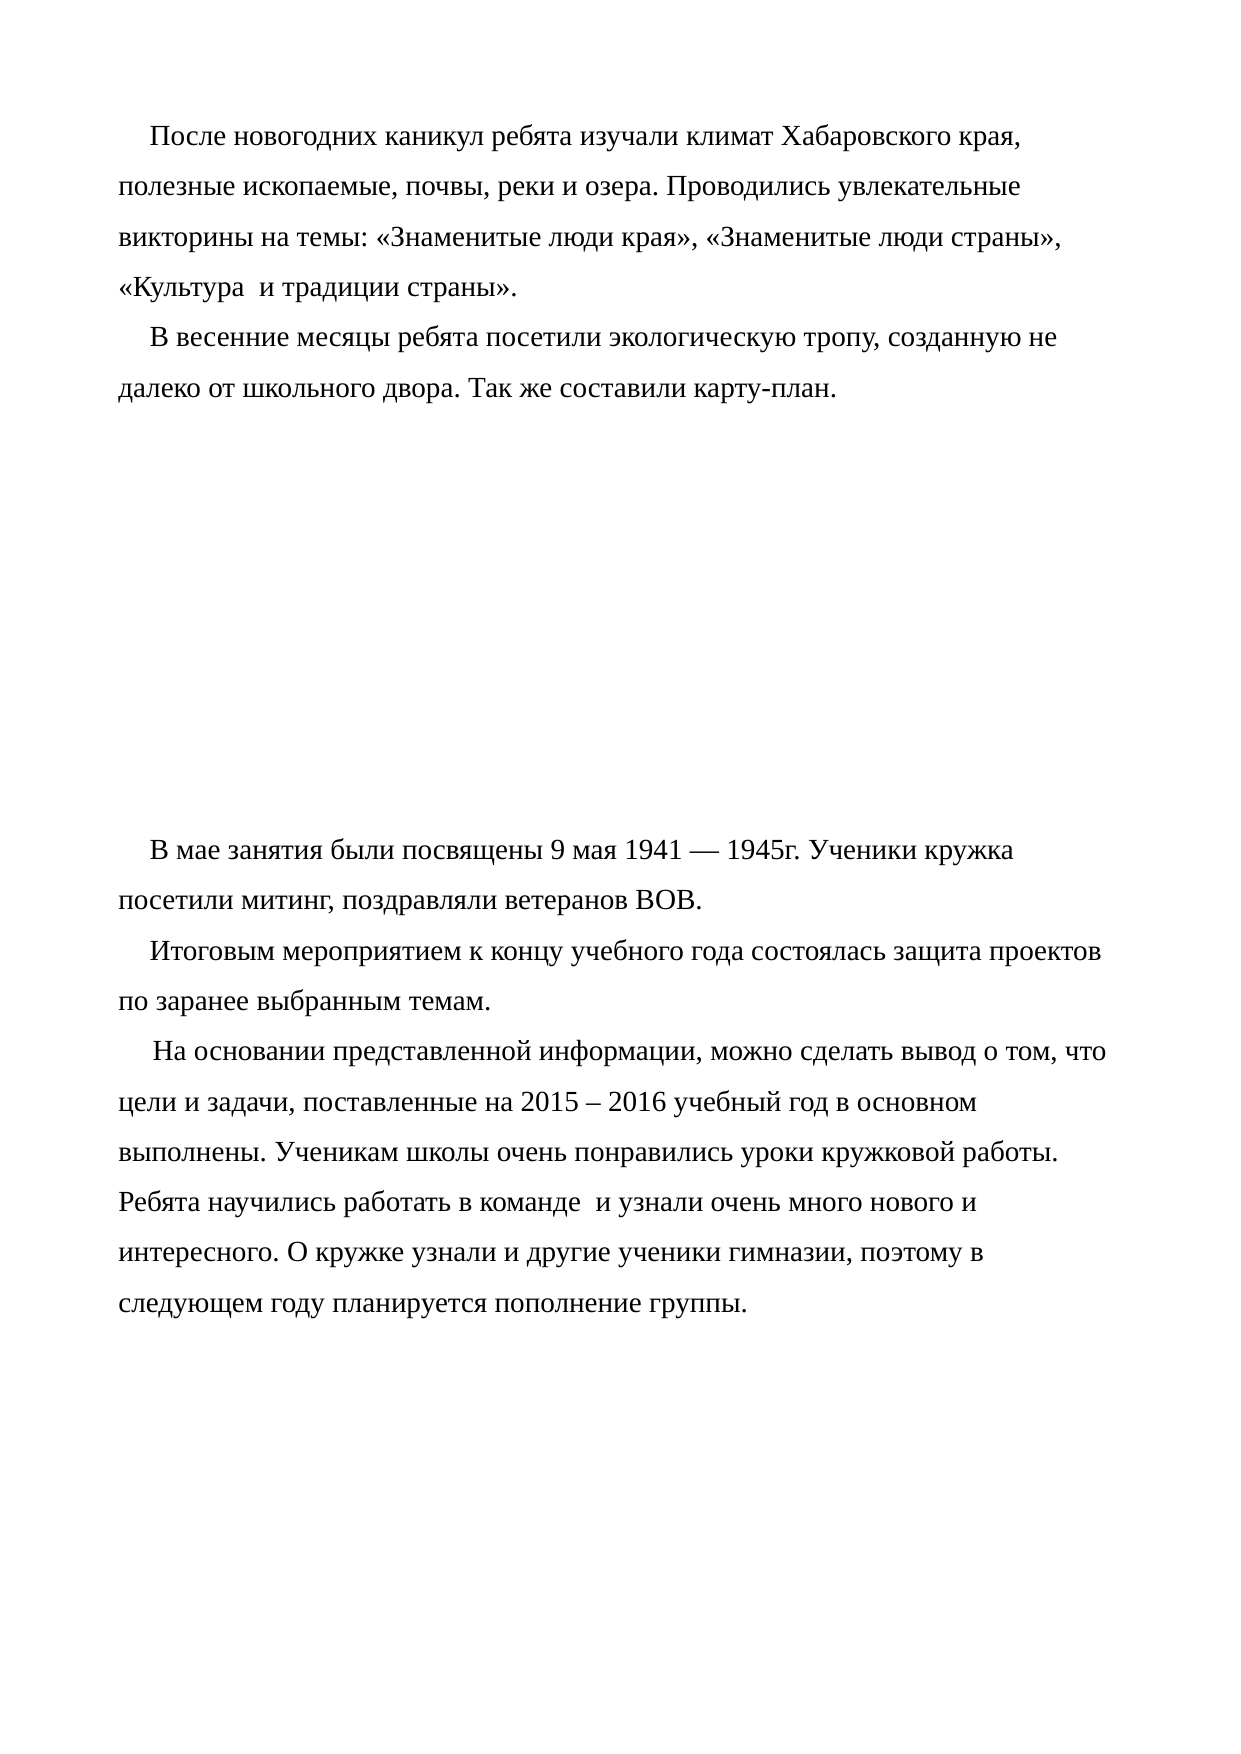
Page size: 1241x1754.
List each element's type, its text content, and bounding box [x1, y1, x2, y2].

text В весенние месяцы ребята посетили экологическую тропу, созданную не далеко от школьного двора. Так же составили карту-план. [118, 319, 1122, 403]
text Итоговым мероприятием к концу учебного года состоялась защита проектов по заранее выбранным темам. [118, 933, 1122, 1017]
text На основании представленной информации, можно сделать вывод о том, что цели и задачи, поставленные на 2015 – 2016 учебный год в основном выполнены. Ученикам школы очень понравились уроки кружковой работы. Ребята научились работать в команде и узнали очень много нового и интересного. О кружке узнали и другие ученики гимназии, поэтому в следующем году планируется пополнение группы. [118, 1033, 1122, 1318]
text В мае занятия были посвящены 9 мая 1941 — 1945г. Ученики кружка посетили митинг, поздравляли ветеранов ВОВ. [118, 832, 1122, 916]
text После новогодних каникул ребята изучали климат Хабаровского края, полезные ископаемые, почвы, реки и озера. Проводились увлекательные викторины на темы: «Знаменитые люди края», «Знаменитые люди страны», «Культура и традиции страны». [118, 118, 1122, 303]
